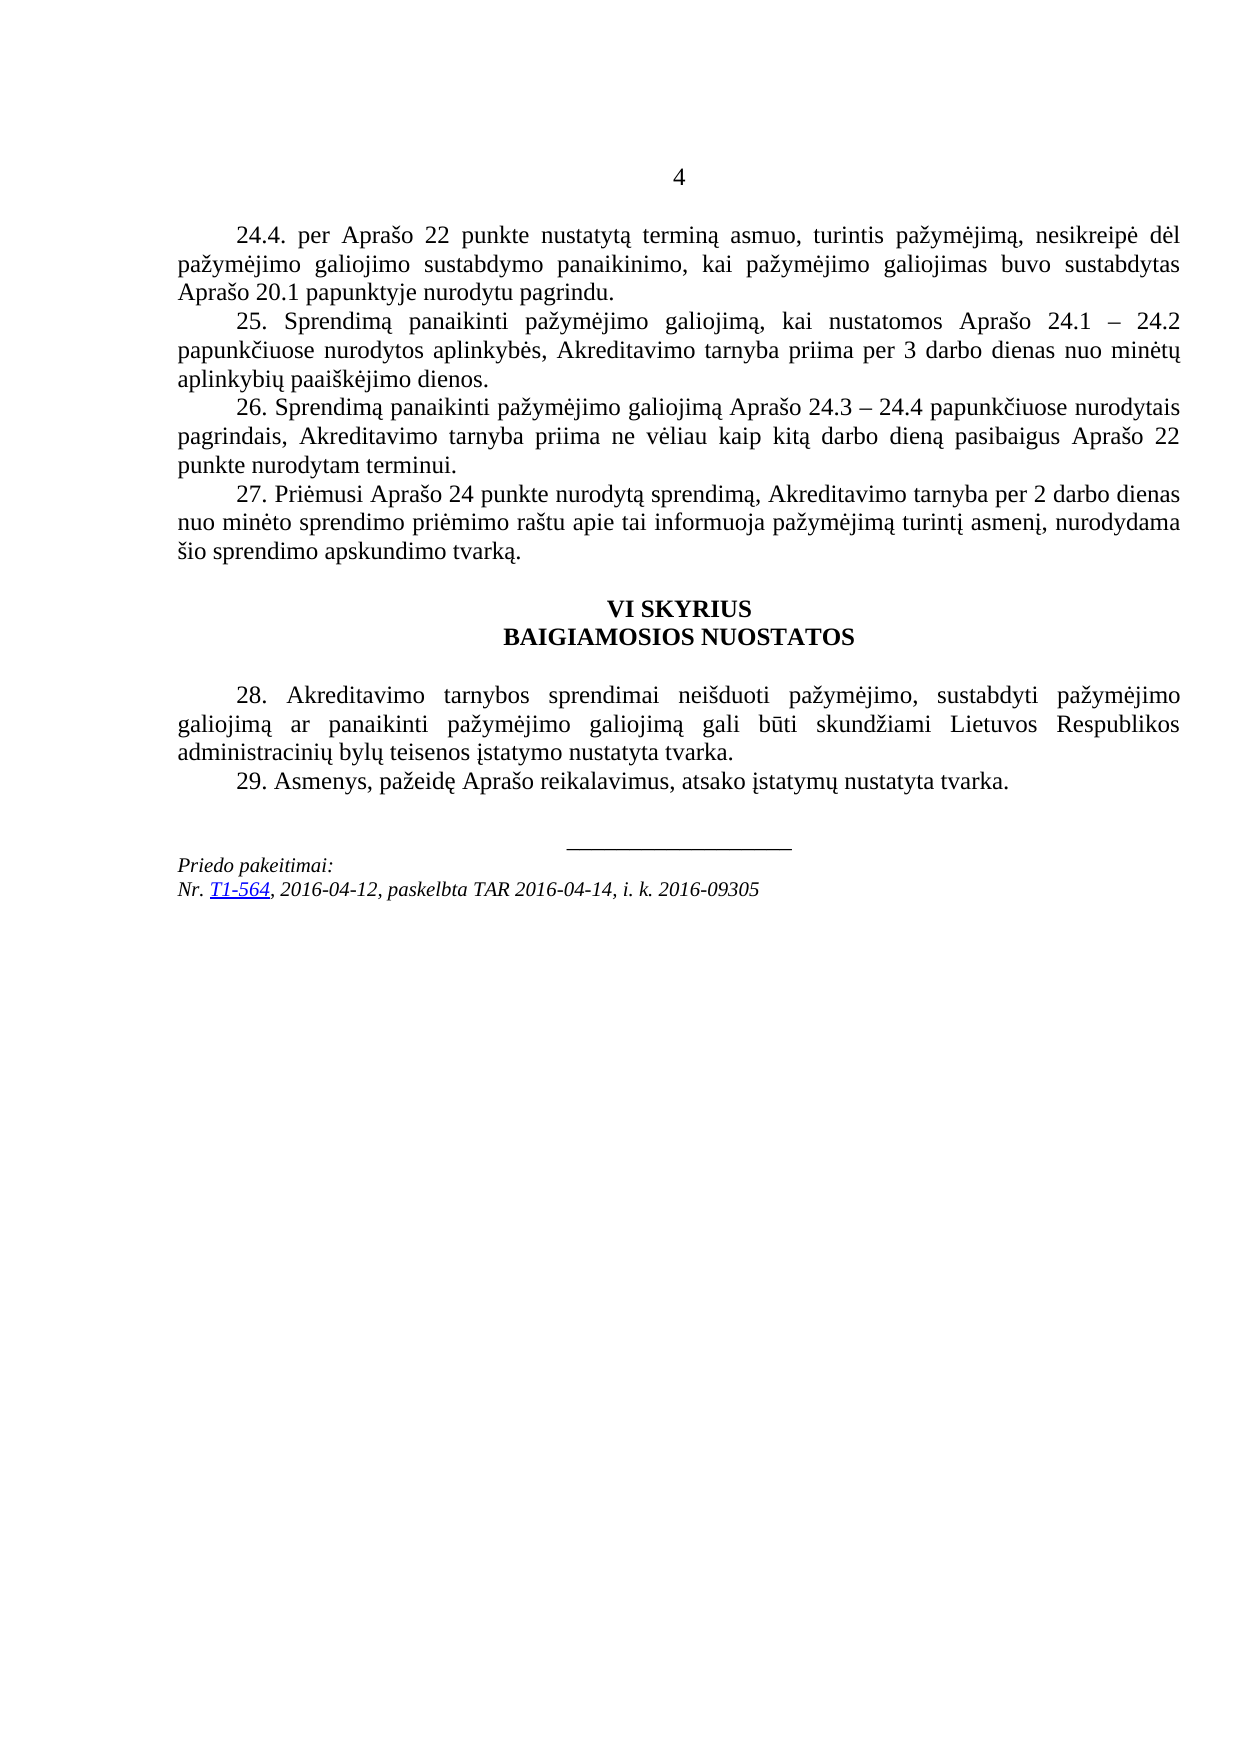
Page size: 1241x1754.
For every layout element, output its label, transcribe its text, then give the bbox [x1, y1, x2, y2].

text 24.4. per Aprašo 22 punkte nustatytą terminą asmuo, turintis pažymėjimą, nesikreipė dėl pažymėjimo galiojimo sustabdymo panaikinimo, kai pažymėjimo galiojimas buvo sustabdytas Aprašo 20.1 papunktyje nurodytu pagrindu. [177, 220, 1181, 306]
text VI SKYRIUS [177, 594, 1181, 622]
text 26. Sprendimą panaikinti pažymėjimo galiojimą Aprašo 24.3 – 24.4 papunkčiuose nurodytais pagrindais, Akreditavimo tarnyba priima ne vėliau kaip kitą darbo dieną pasibaigus Aprašo 22 punkte nurodytam terminui. [177, 392, 1181, 479]
text 29. Asmenys, pažeidę Aprašo reikalavimus, atsako įstatymų nustatyta tvarka. [177, 766, 1181, 795]
text 28. Akreditavimo tarnybos sprendimai neišduoti pažymėjimo, sustabdyti pažymėjimo galiojimą ar panaikinti pažymėjimo galiojimą gali būti skundžiami Lietuvos Respublikos administracinių bylų teisenos įstatymo nustatyta tvarka. [177, 680, 1181, 766]
text 27. Priėmusi Aprašo 24 punkte nurodytą sprendimą, Akreditavimo tarnyba per 2 darbo dienas nuo minėto sprendimo priėmimo raštu apie tai informuoja pažymėjimą turintį asmenį, nurodydama šio sprendimo apskundimo tvarką. [177, 479, 1181, 565]
text 25. Sprendimą panaikinti pažymėjimo galiojimą, kai nustatomos Aprašo 24.1 – 24.2 papunkčiuose nurodytos aplinkybės, Akreditavimo tarnyba priima per 3 darbo dienas nuo minėtų aplinkybių paaiškėjimo dienos. [177, 306, 1181, 392]
text Nr. T1-564, 2016-04-12, paskelbta TAR 2016-04-14, i. k. 2016-09305 [177, 877, 1181, 901]
text BAIGIAMOSIOS NUOSTATOS [177, 622, 1181, 651]
text Priedo pakeitimai: [177, 852, 1181, 877]
text __________________ [177, 824, 1181, 852]
